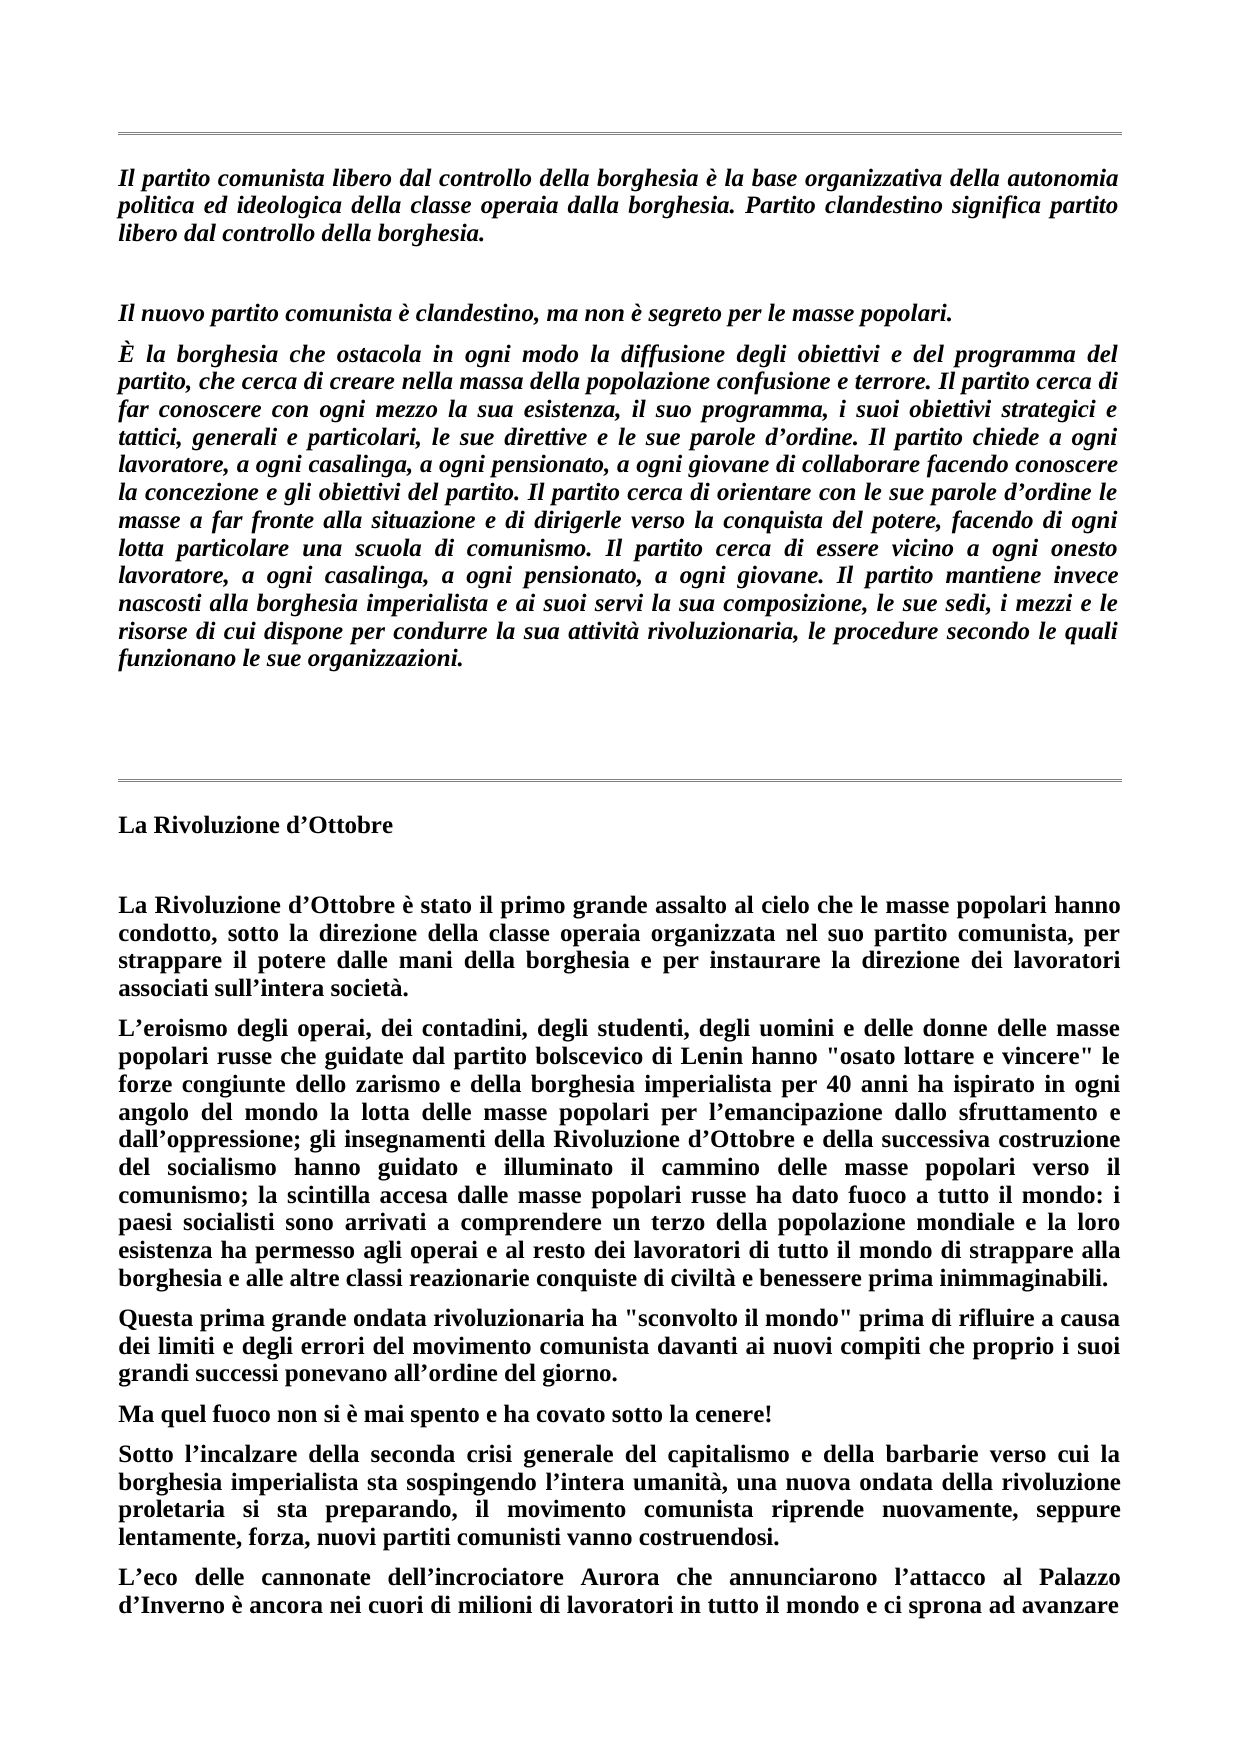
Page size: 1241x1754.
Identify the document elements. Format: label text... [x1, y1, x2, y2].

text Sotto l’incalzare della seconda crisi generale del capitalismo e della barbarie verso cui la borghesia imperialista sta sospingendo l’intera umanità, una nuova ondata della rivoluzione proletaria si sta preparando, il movimento comunista riprende nuovamente, seppure lentamente, forza, nuovi partiti comunisti vanno costruendosi. [118, 1440, 1122, 1551]
text L’eroismo degli operai, dei contadini, degli studenti, degli uomini e delle donne delle masse popolari russe che guidate dal partito bolscevico di Lenin hanno "osato lottare e vincere" le forze congiunte dello zarismo e della borghesia imperialista per 40 anni ha ispirato in ogni angolo del mondo la lotta delle masse popolari per l’emancipazione dallo sfruttamento e dall’oppressione; gli insegnamenti della Rivoluzione d’Ottobre e della successiva costruzione del socialismo hanno guidato e illuminato il cammino delle masse popolari verso il comunismo; la scintilla accesa dalle masse popolari russe ha dato fuoco a tutto il mondo: i paesi socialisti sono arrivati a comprendere un terzo della popolazione mondiale e la loro esistenza ha permesso agli operai e al resto dei lavoratori di tutto il mondo di strappare alla borghesia e alle altre classi reazionarie conquiste di civiltà e benessere prima inimmaginabili. [118, 1014, 1122, 1292]
text Il partito comunista libero dal controllo della borghesia è la base organizzativa della autonomia politica ed ideologica della classe operaia dalla borghesia. Partito clandestino significa partito libero dal controllo della borghesia. [118, 164, 1122, 247]
text Questa prima grande ondata rivoluzionaria ha "sconvolto il mondo" prima di rifluire a causa dei limiti e degli errori del movimento comunista davanti ai nuovi compiti che proprio i suoi grandi successi ponevano all’ordine del giorno. [118, 1304, 1122, 1387]
text L’eco delle cannonate dell’incrociatore Aurora che annunciarono l’attacco al Palazzo d’Inverno è ancora nei cuori di milioni di lavoratori in tutto il mondo e ci sprona ad avanzare [118, 1563, 1122, 1619]
text La Rivoluzione d’Ottobre [118, 811, 1122, 838]
text Il nuovo partito comunista è clandestino, ma non è segreto per le masse popolari. [118, 299, 1122, 327]
text Ma quel fuoco non si è mai spento e ha covato sotto la cenere! [118, 1400, 1122, 1427]
text È la borghesia che ostacola in ogni modo la diffusione degli obiettivi e del programma del partito, che cerca di creare nella massa della popolazione confusione e terrore. Il partito cerca di far conoscere con ogni mezzo la sua esistenza, il suo programma, i suoi obiettivi strategici e tattici, generali e particolari, le sue direttive e le sue parole d’ordine. Il partito chiede a ogni lavoratore, a ogni casalinga, a ogni pensionato, a ogni giovane di collaborare facendo conoscere la concezione e gli obiettivi del partito. Il partito cerca di orientare con le sue parole d’ordine le masse a far fronte alla situazione e di dirigerle verso la conquista del potere, facendo di ogni lotta particolare una scuola di comunismo. Il partito cerca di essere vicino a ogni onesto lavoratore, a ogni casalinga, a ogni pensionato, a ogni giovane. Il partito mantiene invece nascosti alla borghesia imperialista e ai suoi servi la sua composizione, le sue sedi, i mezzi e le risorse di cui dispone per condurre la sua attività rivoluzionaria, le procedure secondo le quali funzionano le sue organizzazioni. [118, 340, 1122, 672]
text La Rivoluzione d’Ottobre è stato il primo grande assalto al cielo che le masse popolari hanno condotto, sotto la direzione della classe operaia organizzata nel suo partito comunista, per strappare il potere dalle mani della borghesia e per instaurare la direzione dei lavoratori associati sull’intera società. [118, 891, 1122, 1002]
